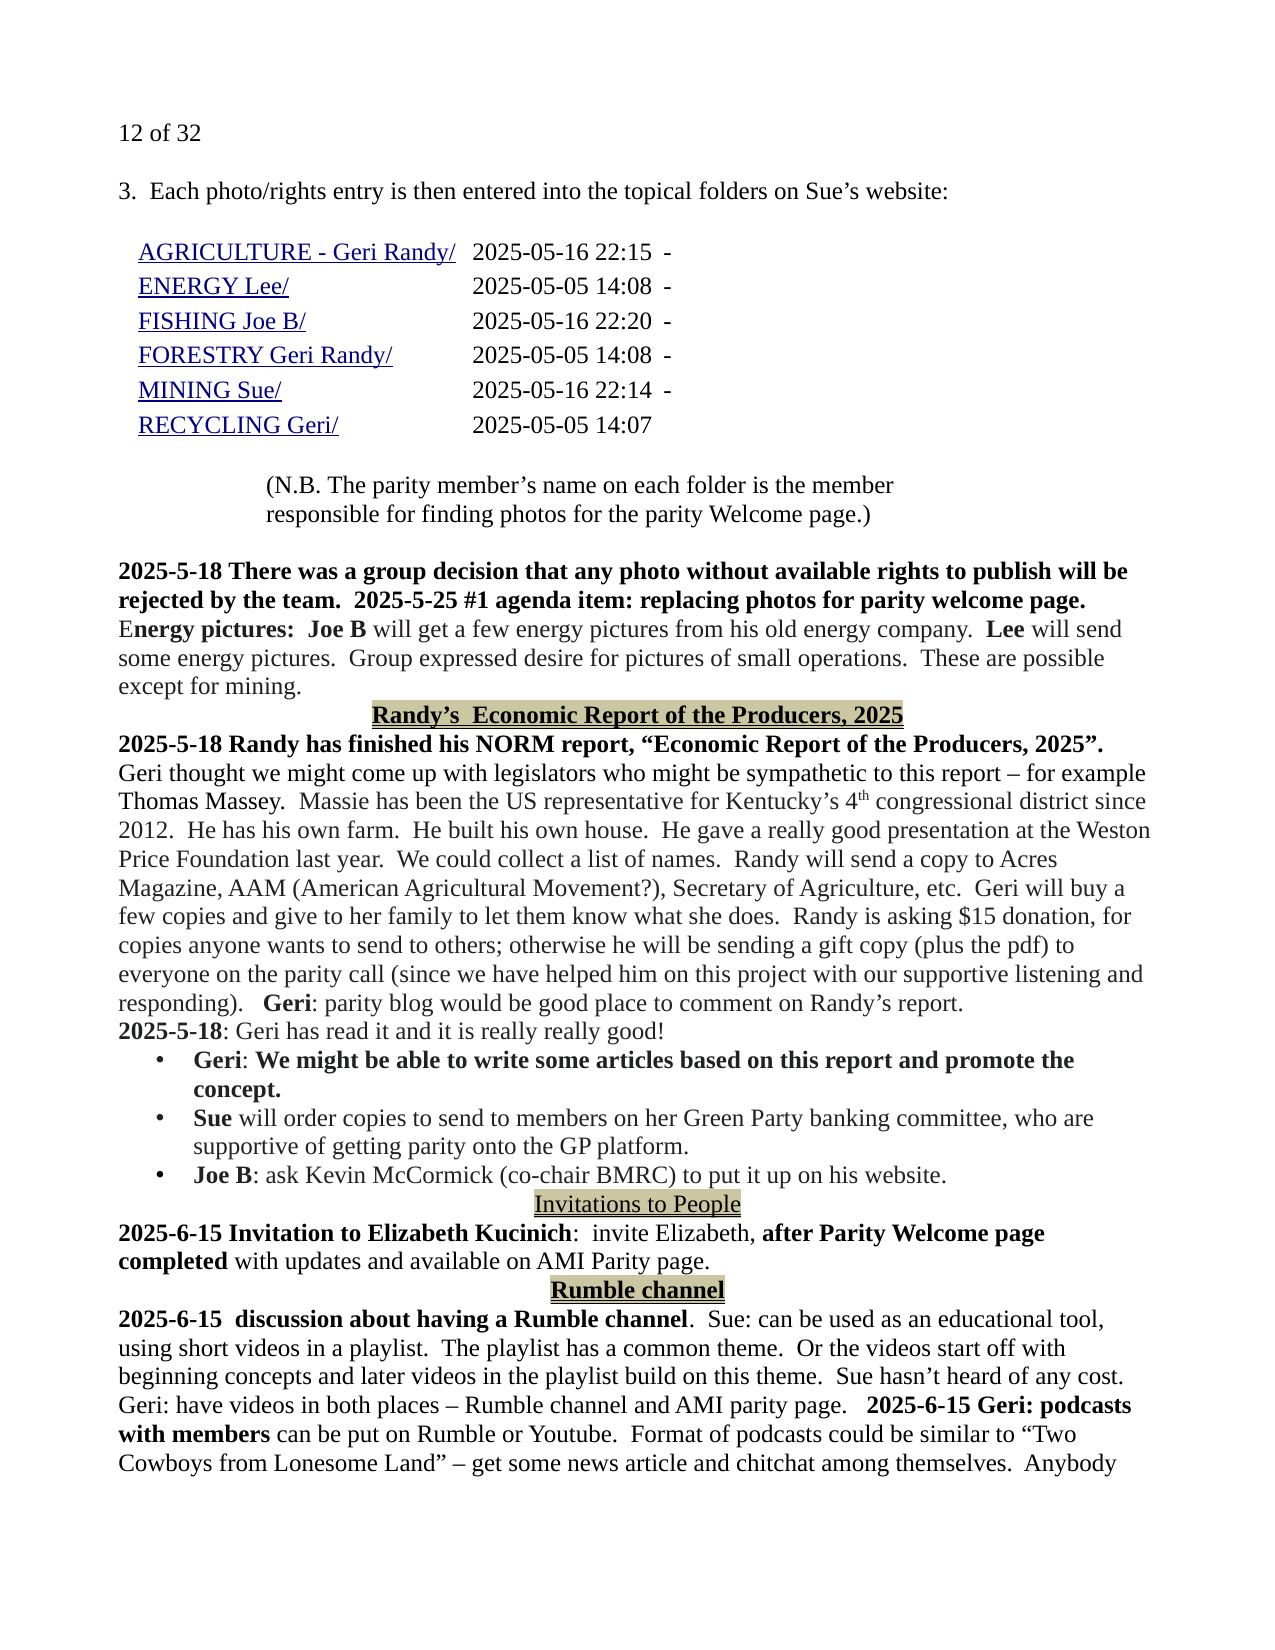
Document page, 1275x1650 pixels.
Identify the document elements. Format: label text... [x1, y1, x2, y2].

table_cell 2025-05-16 22:14 [464, 372, 655, 407]
table_cell [674, 338, 694, 372]
table_cell - [655, 303, 674, 338]
text 2025-5-18 There was a group decision that any photo without available rights to publish will be rejected by the team. 2025-5-25 #1 agenda item: replacing photos for parity welcome page. Energy pictures: Joe B will get a few energy pictures from his old energy company. Lee will send some energy pictures. Group expressed desire for pictures of small operations. These are possible except for mining. [118, 556, 1157, 700]
table_cell 2025-05-16 22:20 [464, 303, 655, 338]
table_cell ENERGY Lee/ [135, 269, 464, 303]
table_header AGRICULTURE - Geri Randy/ [135, 234, 464, 268]
list Sue will order copies to send to members on her Green Party banking committee, who are supportive of getting parity onto the GP platform. [156, 1103, 1157, 1160]
text responsible for finding photos for the parity Welcome page.) [266, 499, 1157, 528]
text Invitations to People [118, 1189, 1157, 1218]
table_cell 2025-05-05 14:08 [464, 338, 655, 372]
list Geri: We might be able to write some articles based on this report and promote the concept. [156, 1045, 1157, 1103]
table_cell - [655, 372, 674, 407]
text 2025-6-15 Invitation to Elizabeth Kucinich: invite Elizabeth, after Parity Welcome page completed with updates and available on AMI Parity page. [118, 1218, 1157, 1275]
text Randy’s Economic Report of the Producers, 2025 [118, 700, 1157, 729]
table_cell [655, 407, 694, 441]
table_cell [118, 372, 135, 407]
text (N.B. The parity member’s name on each folder is the member [266, 470, 1157, 499]
table_cell [674, 372, 694, 407]
text 2025-6-15 discussion about having a Rumble channel. Sue: can be used as an educational tool, using short videos in a playlist. The playlist has a common theme. Or the videos start off with beginning concepts and later videos in the playlist build on this theme. Sue hasn’t heard of any cost. Geri: have videos in both places – Rumble channel and AMI parity page. 2025-6-15 Geri: podcasts with members can be put on Rumble or Youtube. Format of podcasts could be similar to “Two Cowboys from Lonesome Land” – get some news article and chitchat among themselves. Anybody [118, 1304, 1157, 1476]
table_cell [118, 338, 135, 372]
table_cell - [655, 269, 674, 303]
table_cell 2025-05-05 14:07 [464, 407, 655, 441]
text Rumble channel [118, 1275, 1157, 1304]
text 2025-5-18: Geri has read it and it is really really good! [118, 1016, 1157, 1045]
table_cell 2025-05-05 14:08 [464, 269, 655, 303]
table_header - [655, 234, 674, 268]
table_header [118, 234, 135, 268]
table_header [674, 234, 694, 268]
table_cell MINING Sue/ [135, 372, 464, 407]
table_cell [118, 407, 135, 441]
table_cell FISHING Joe B/ [135, 303, 464, 338]
list Joe B: ask Kevin McCormick (co-chair BMRC) to put it up on his website. [156, 1160, 1157, 1189]
text 2025-5-18 Randy has finished his NORM report, “Economic Report of the Producers, 2025”. Geri thought we might come up with legislators who might be sympathetic to this report – for example Thomas Massey. Massie has been the US representative for Kentucky’s 4th congressional district since 2012. He has his own farm. He built his own house. He gave a really good presentation at the Weston Price Foundation last year. We could collect a list of names. Randy will send a copy to Acres Magazine, AAM (American Agricultural Movement?), Secretary of Agriculture, etc. Geri will buy a few copies and give to her family to let them know what she does. Randy is asking $15 donation, for copies anyone wants to send to others; otherwise he will be sending a gift copy (plus the pdf) to everyone on the parity call (since we have helped him on this project with our supportive listening and responding). Geri: parity blog would be good place to comment on Randy’s report. [118, 729, 1157, 1016]
table_cell FORESTRY Geri Randy/ [135, 338, 464, 372]
table_cell [118, 269, 135, 303]
table_cell [674, 269, 694, 303]
table_header 2025-05-16 22:15 [464, 234, 655, 268]
table_cell RECYCLING Geri/ [135, 407, 464, 441]
table_cell - [655, 338, 674, 372]
text 3. Each photo/rights entry is then entered into the topical folders on Sue’s website: [118, 176, 1157, 205]
table_cell [118, 303, 135, 338]
table_cell [674, 303, 694, 338]
